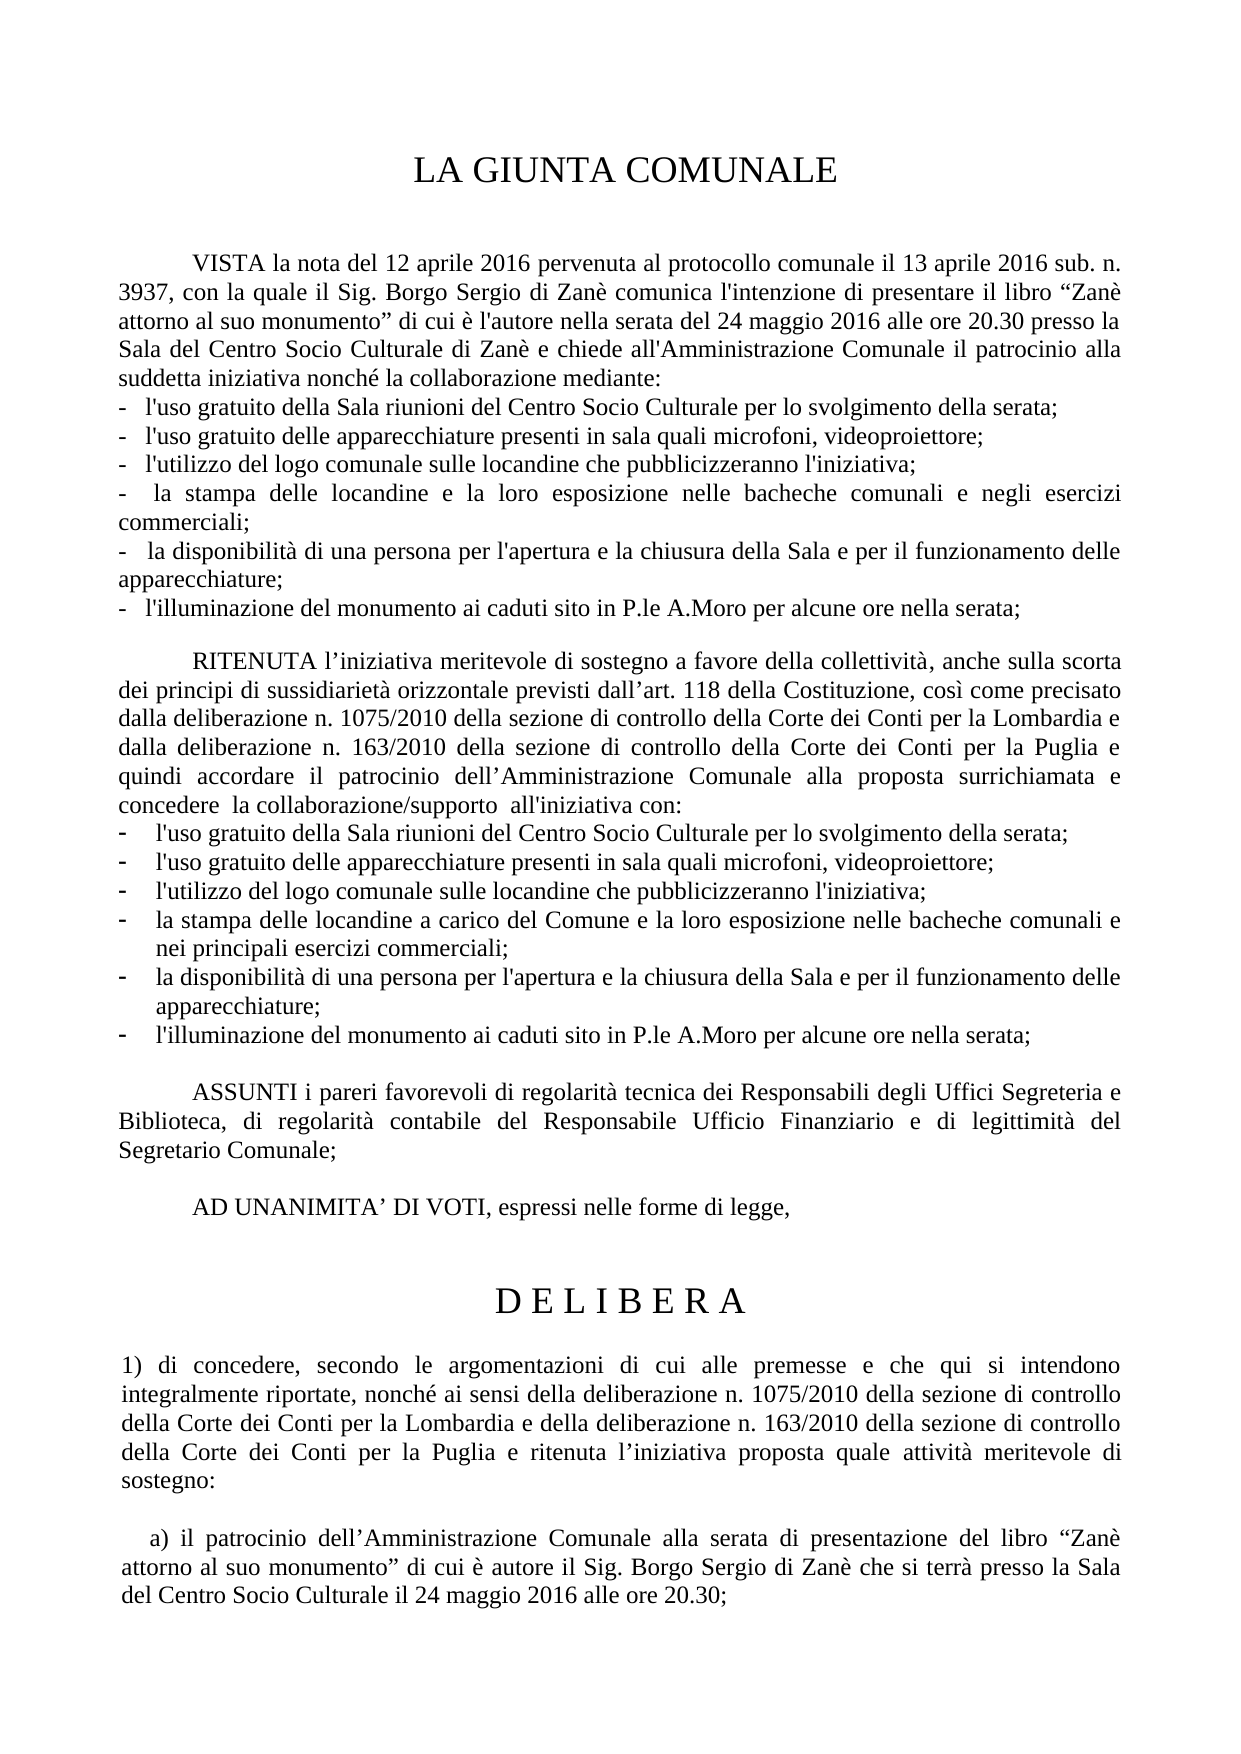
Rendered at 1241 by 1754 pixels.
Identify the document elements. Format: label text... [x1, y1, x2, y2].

text RITENUTA l’iniziativa meritevole di sostegno a favore della collettività, anche sulla scorta dei principi di sussidiarietà orizzontale previsti dall’art. 118 della Costituzione, così come precisato dalla deliberazione n. 1075/2010 della sezione di controllo della Corte dei Conti per la Lombardia e dalla deliberazione n. 163/2010 della sezione di controllo della Corte dei Conti per la Puglia e quindi accordare il patrocinio dell’Amministrazione Comunale alla proposta surrichiamata e concedere la collaborazione/supporto all'iniziativa con: [118, 646, 1122, 818]
text VISTA la nota del 12 aprile 2016 pervenuta al protocollo comunale il 13 aprile 2016 sub. n. 3937, con la quale il Sig. Borgo Sergio di Zanè comunica l'intenzione di presentare il libro “Zanè attorno al suo monumento” di cui è l'autore nella serata del 24 maggio 2016 alle ore 20.30 presso la Sala del Centro Socio Culturale di Zanè e chiede all'Amministrazione Comunale il patrocinio alla suddetta iniziativa nonché la collaborazione mediante: [118, 248, 1122, 392]
subtitle 1) di concedere, secondo le argomentazioni di cui alle premesse e che qui si intendono integralmente riportate, nonché ai sensi della deliberazione n. 1075/2010 della sezione di controllo della Corte dei Conti per la Lombardia e della deliberazione n. 163/2010 della sezione di controllo della Corte dei Conti per la Puglia e ritenuta l’iniziativa proposta quale attività meritevole di sostegno: [121, 1350, 1122, 1494]
subtitle a) il patrocinio dell’Amministrazione Comunale alla serata di presentazione del libro “Zanè attorno al suo monumento” di cui è autore il Sig. Borgo Sergio di Zanè che si terrà presso la Sala del Centro Socio Culturale il 24 maggio 2016 alle ore 20.30; [121, 1523, 1122, 1609]
list - l'illuminazione del monumento ai caduti sito in P.le A.Moro per alcune ore nella serata; [118, 593, 1122, 622]
text AD UNANIMITA’ DI VOTI, espressi nelle forme di legge, [118, 1192, 1122, 1221]
list - l'uso gratuito della Sala riunioni del Centro Socio Culturale per lo svolgimento della serata; [118, 392, 1122, 421]
list l'illuminazione del monumento ai caduti sito in P.le A.Moro per alcune ore nella serata; [118, 1020, 1122, 1048]
list l'uso gratuito delle apparecchiature presenti in sala quali microfoni, videoproiettore; [118, 847, 1122, 876]
list - la stampa delle locandine e la loro esposizione nelle bacheche comunali e negli esercizi commerciali; [118, 478, 1122, 536]
text D E L I B E R A [118, 1278, 1122, 1322]
list l'utilizzo del logo comunale sulle locandine che pubblicizzeranno l'iniziativa; [118, 876, 1122, 905]
list - la disponibilità di una persona per l'apertura e la chiusura della Sala e per il funzionamento delle apparecchiature; [118, 536, 1122, 593]
list - l'utilizzo del logo comunale sulle locandine che pubblicizzeranno l'iniziativa; [118, 449, 1122, 478]
text ASSUNTI i pareri favorevoli di regolarità tecnica dei Responsabili degli Uffici Segreteria e Biblioteca, di regolarità contabile del Responsabile Ufficio Finanziario e di legittimità del Segretario Comunale; [118, 1077, 1122, 1163]
list - l'uso gratuito delle apparecchiature presenti in sala quali microfoni, videoproiettore; [118, 421, 1122, 449]
list l'uso gratuito della Sala riunioni del Centro Socio Culturale per lo svolgimento della serata; [118, 818, 1122, 847]
list la disponibilità di una persona per l'apertura e la chiusura della Sala e per il funzionamento delle apparecchiature; [118, 962, 1122, 1020]
list la stampa delle locandine a carico del Comune e la loro esposizione nelle bacheche comunali e nei principali esercizi commerciali; [118, 905, 1122, 962]
subtitle LA GIUNTA COMUNALE [339, 148, 1122, 191]
